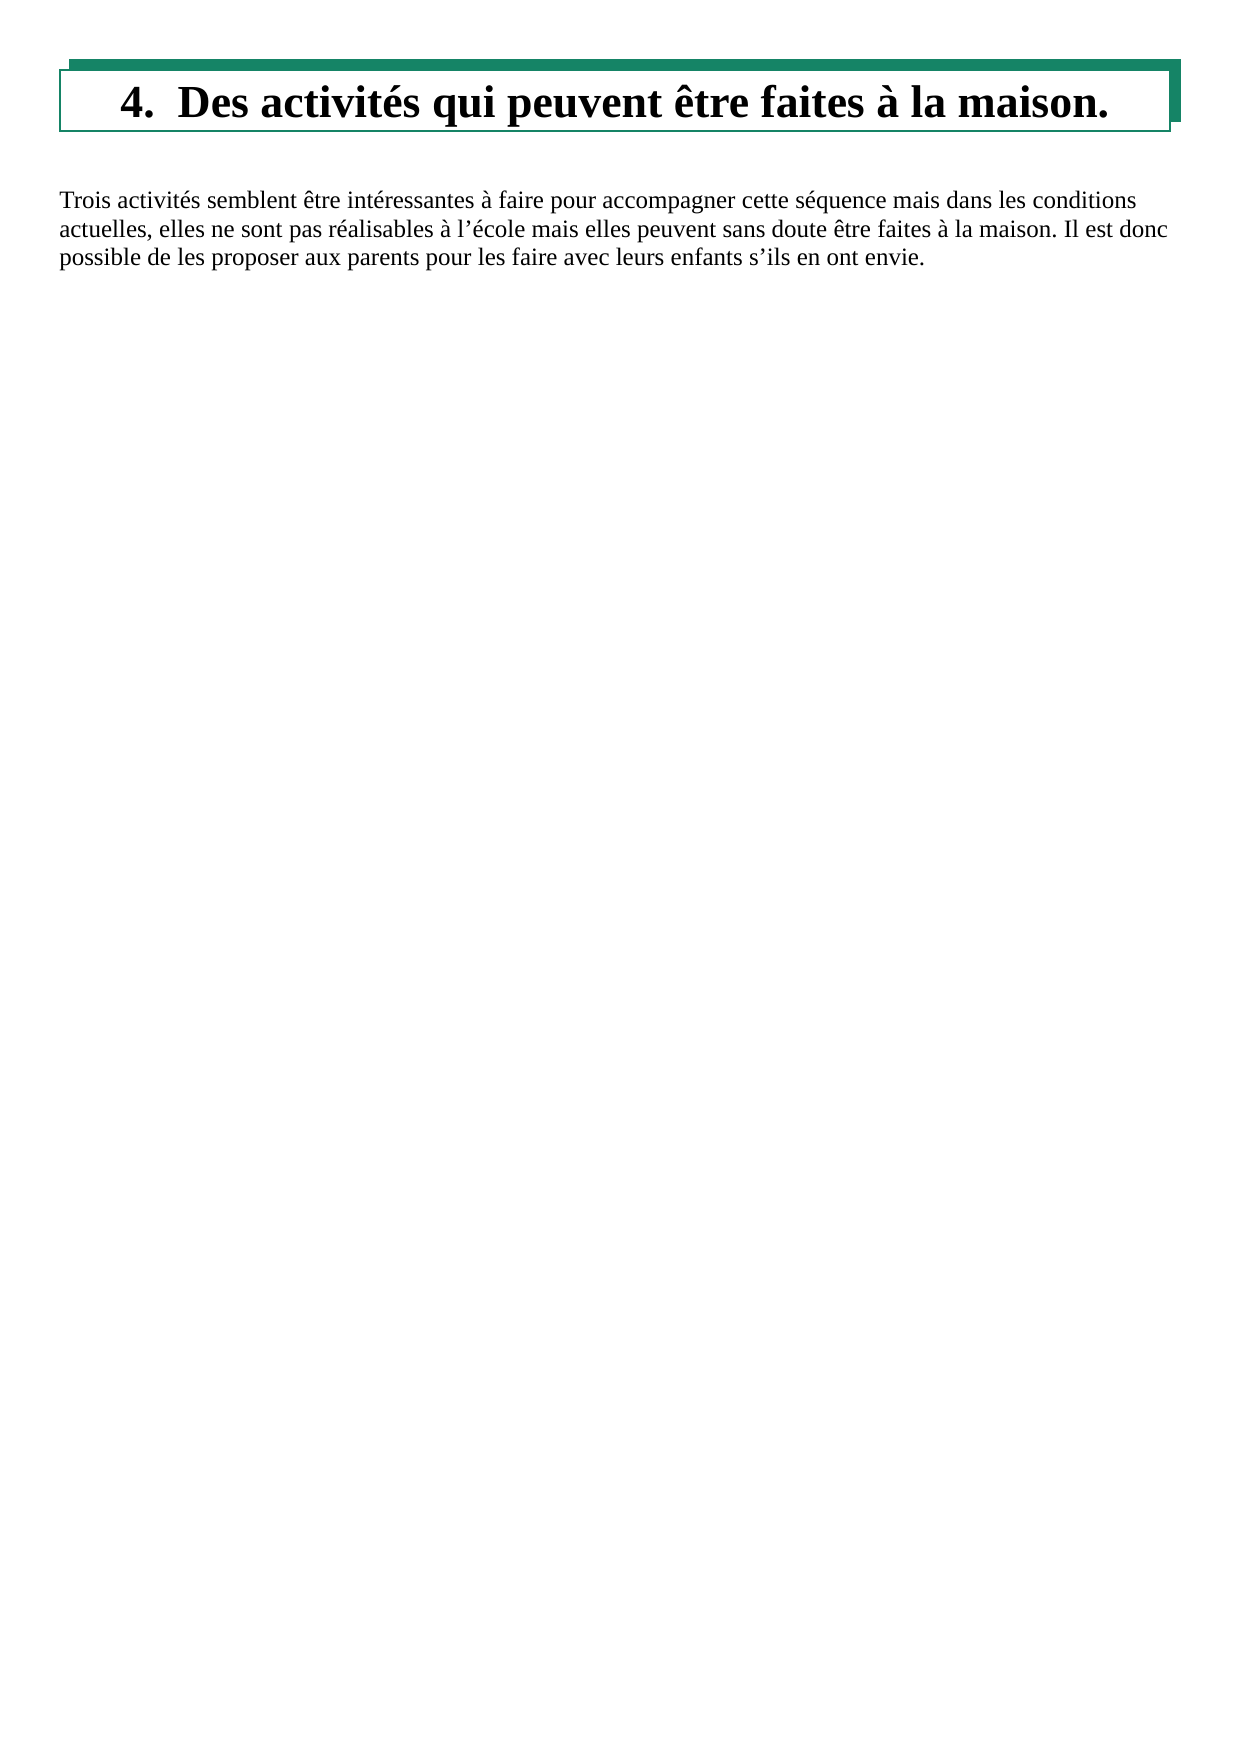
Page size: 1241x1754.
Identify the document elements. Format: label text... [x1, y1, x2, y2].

text Trois activités semblent être intéressantes à faire pour accompagner cette séquence mais dans les conditions actuelles, elles ne sont pas réalisables à l’école mais elles peuvent sans doute être faites à la maison. Il est donc possible de les proposer aux parents pour les faire avec leurs enfants s’ils en ont envie. [59, 185, 1181, 271]
text 4. Des activités qui peuvent être faites à la maison. [61, 71, 1169, 130]
